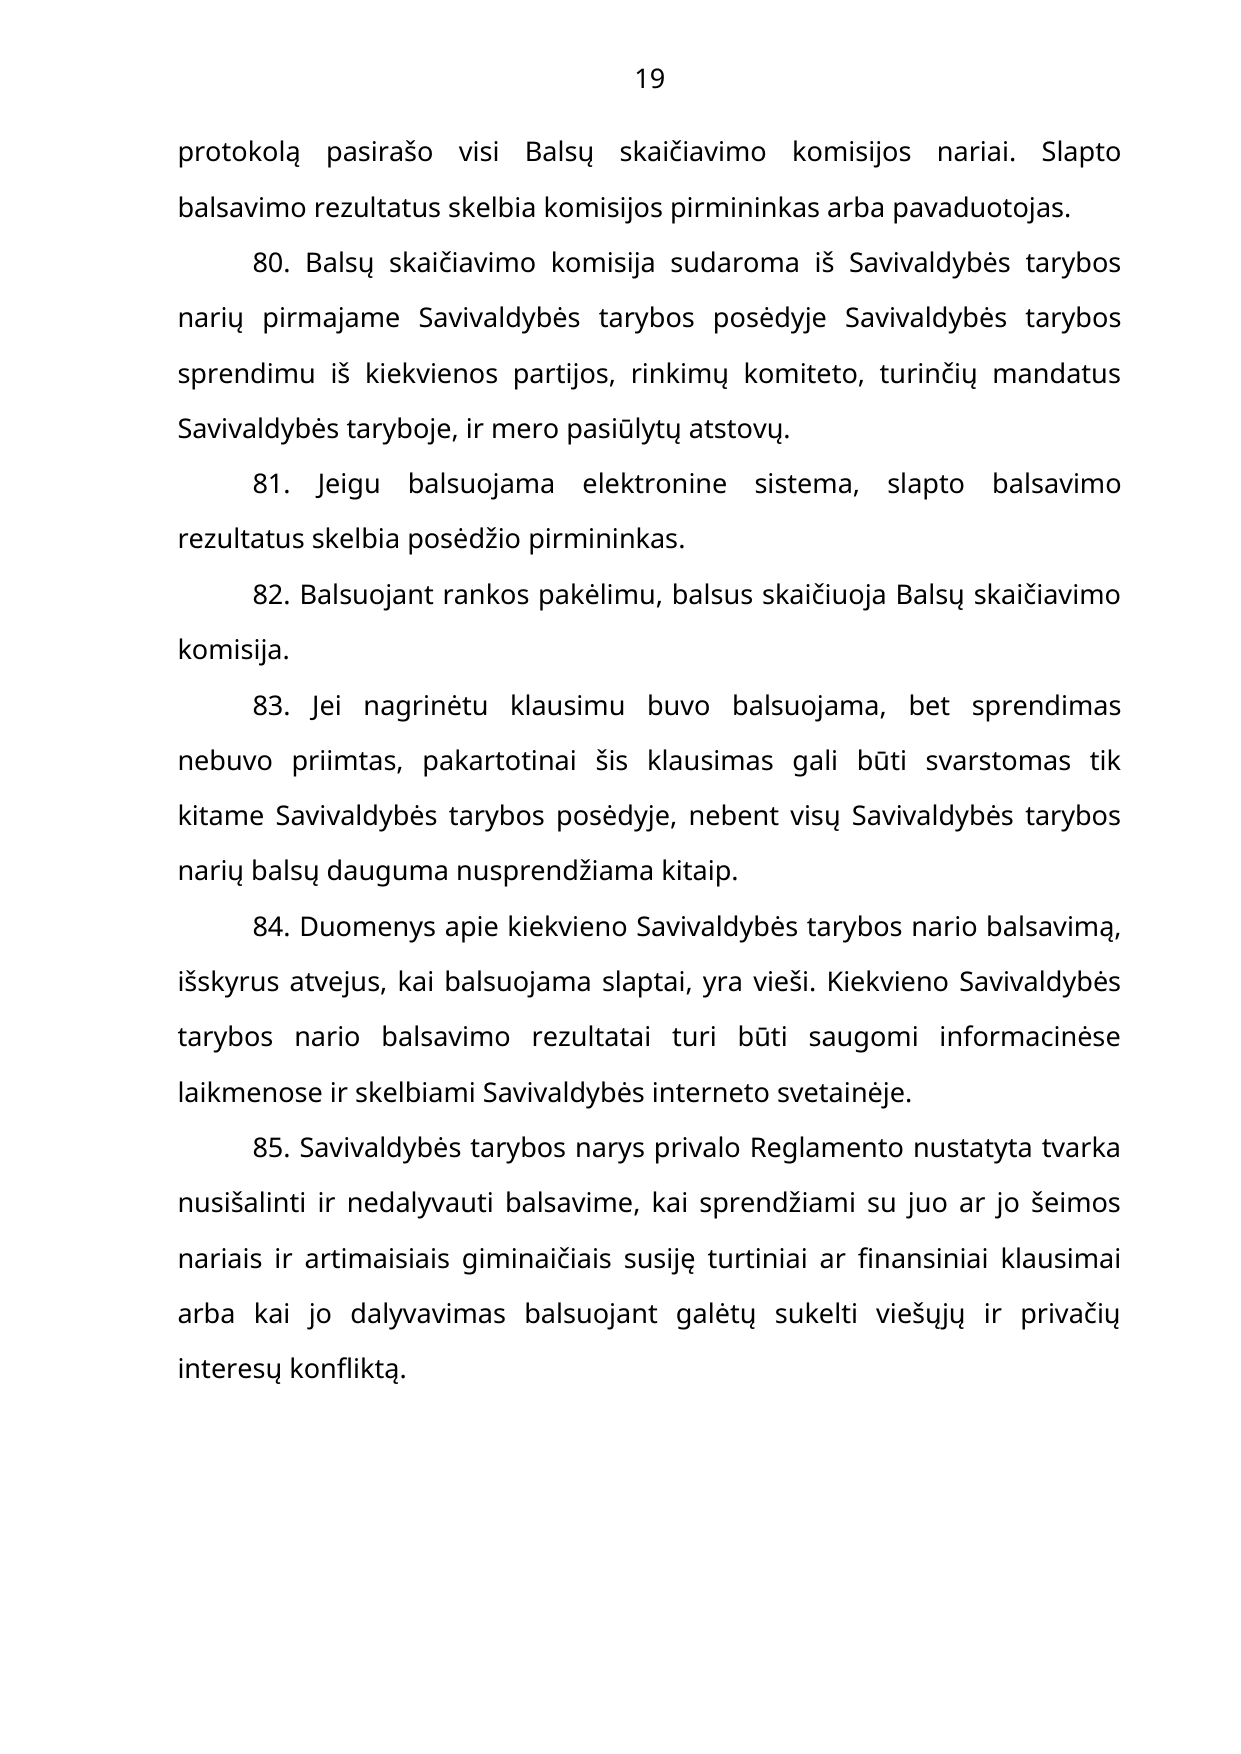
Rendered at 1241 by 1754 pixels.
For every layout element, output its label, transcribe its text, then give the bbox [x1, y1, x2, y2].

text 81. Jeigu balsuojama elektronine sistema, slapto balsavimo rezultatus skelbia posėdžio pirmininkas. [177, 465, 1122, 557]
text protokolą pasirašo visi Balsų skaičiavimo komisijos nariai. Slapto balsavimo rezultatus skelbia komisijos pirmininkas arba pavaduotojas. [177, 133, 1122, 225]
text 83. Jei nagrinėtu klausimu buvo balsuojama, bet sprendimas nebuvo priimtas, pakartotinai šis klausimas gali būti svarstomas tik kitame Savivaldybės tarybos posėdyje, nebent visų Savivaldybės tarybos narių balsų dauguma nusprendžiama kitaip. [177, 686, 1122, 889]
text 80. Balsų skaičiavimo komisija sudaroma iš Savivaldybės tarybos narių pirmajame Savivaldybės tarybos posėdyje Savivaldybės tarybos sprendimu iš kiekvienos partijos, rinkimų komiteto, turinčių mandatus Savivaldybės taryboje, ir mero pasiūlytų atstovų. [177, 243, 1122, 446]
text 85. Savivaldybės tarybos narys privalo Reglamento nustatyta tvarka nusišalinti ir nedalyvauti balsavime, kai sprendžiami su juo ar jo šeimos nariais ir artimaisiais giminaičiais susiję turtiniai ar finansiniai klausimai arba kai jo dalyvavimas balsuojant galėtų sukelti viešųjų ir privačių interesų konfliktą. [177, 1128, 1122, 1387]
text 84. Duomenys apie kiekvieno Savivaldybės tarybos nario balsavimą, išskyrus atvejus, kai balsuojama slaptai, yra vieši. Kiekvieno Savivaldybės tarybos nario balsavimo rezultatai turi būti saugomi informacinėse laikmenose ir skelbiami Savivaldybės interneto svetainėje. [177, 907, 1122, 1110]
text 82. Balsuojant rankos pakėlimu, balsus skaičiuoja Balsų skaičiavimo komisija. [177, 575, 1122, 667]
